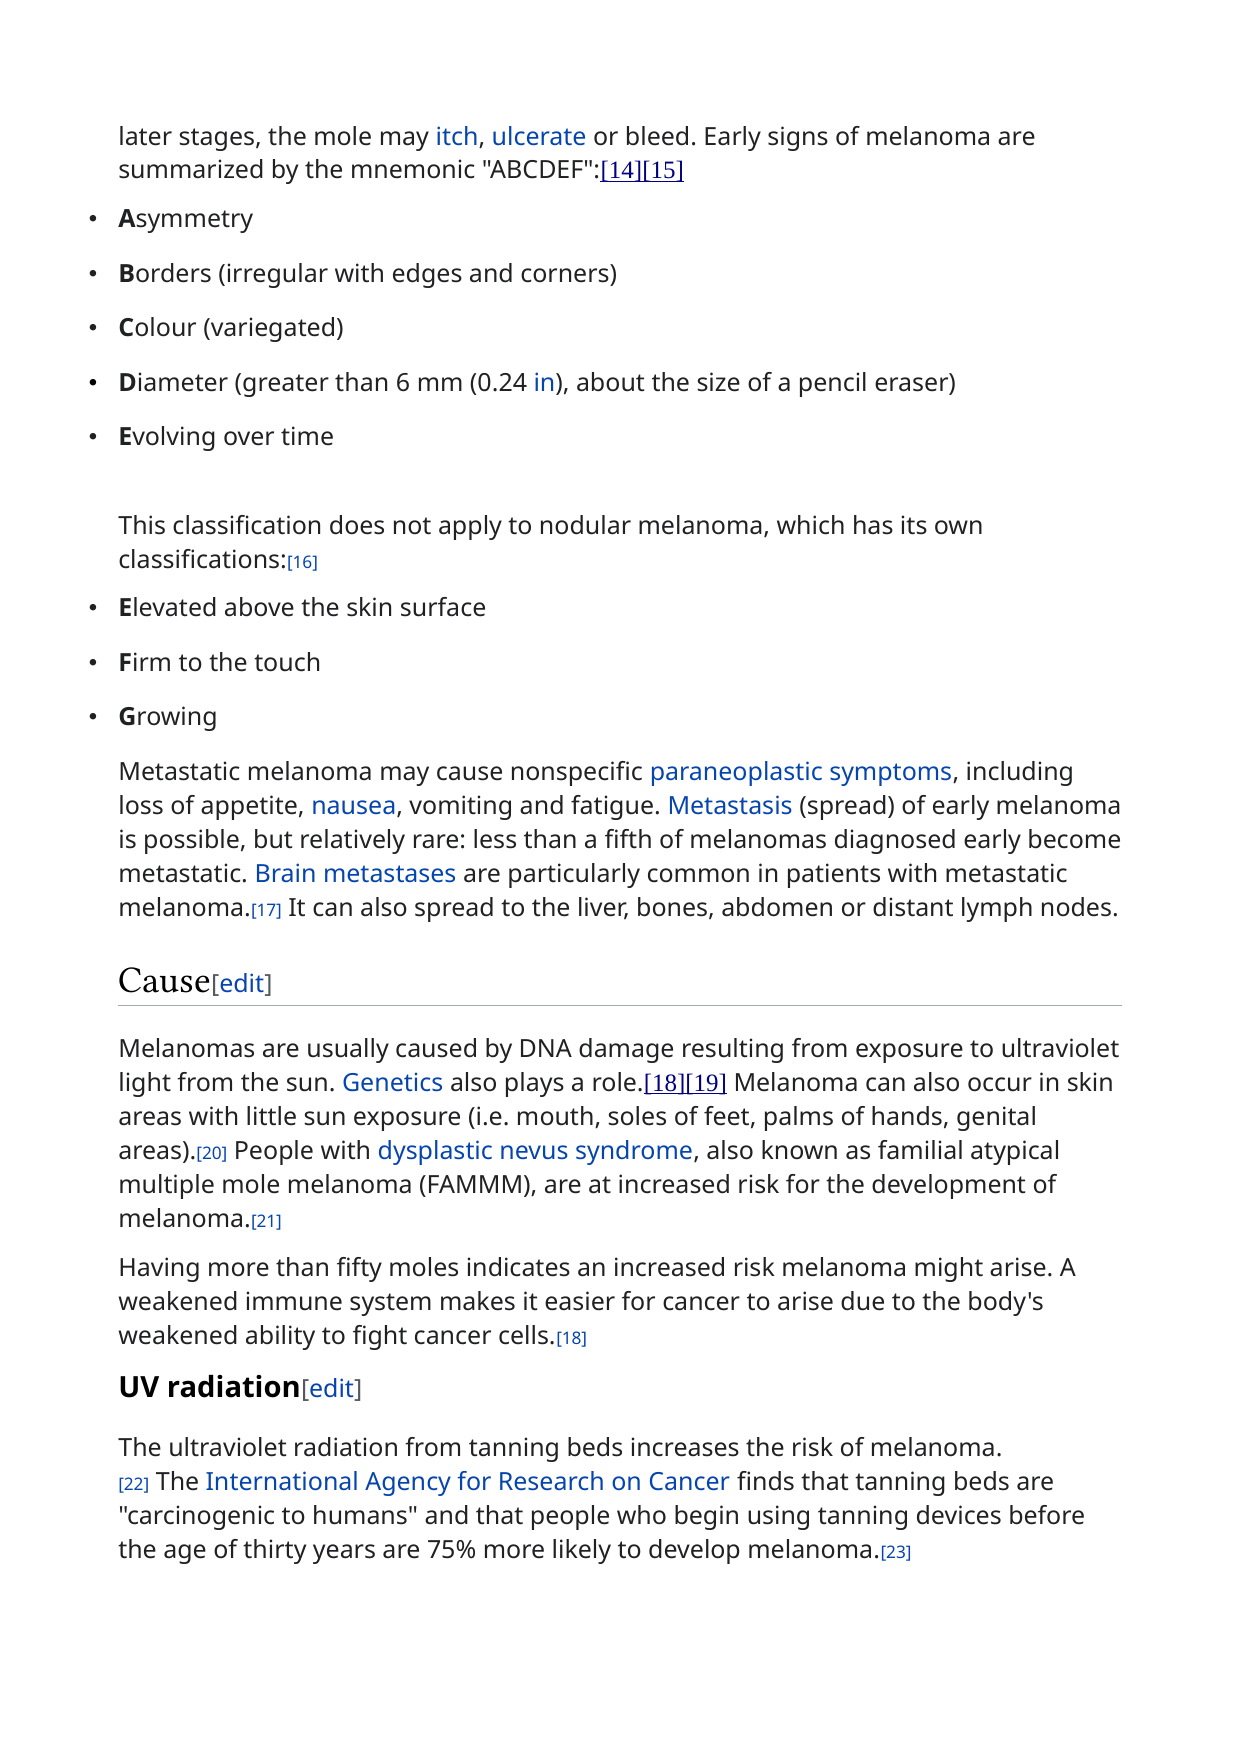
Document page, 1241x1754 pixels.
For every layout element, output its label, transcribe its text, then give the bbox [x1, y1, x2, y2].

text Having more than fifty moles indicates an increased risk melanoma might arise. A weakened immune system makes it easier for cancer to arise due to the body's weakened ability to fight cancer cells.[18] [118, 1249, 1122, 1351]
list Firm to the touch [118, 644, 1122, 678]
text This classification does not apply to nodular melanoma, which has its own classifications:[16] [118, 473, 1122, 575]
list Evolving over time [118, 419, 1122, 453]
list Asymmetry [118, 201, 1122, 235]
text The ultraviolet radiation from tanning beds increases the risk of melanoma.[22] The International Agency for Research on Cancer finds that tanning beds are "carcinogenic to humans" and that people who begin using tanning devices before the age of thirty years are 75% more likely to develop melanoma.[23] [118, 1429, 1122, 1566]
text Melanomas are usually caused by DNA damage resulting from exposure to ultraviolet light from the sun. Genetics also plays a role.[18][19] Melanoma can also occur in skin areas with little sun exposure (i.e. mouth, soles of feet, palms of hands, genital areas).[20] People with dysplastic nevus syndrome, also known as familial atypical multiple mole melanoma (FAMMM), are at increased risk for the development of melanoma.[21] [118, 1030, 1122, 1234]
text Metastatic melanoma may cause nonspecific paraneoplastic symptoms, including loss of appetite, nausea, vomiting and fatigue. Metastasis (spread) of early melanoma is possible, but relatively rare: less than a fifth of melanomas diagnosed early become metastatic. Brain metastases are particularly common in patients with metastatic melanoma.[17] It can also spread to the liver, bones, abdomen or distant lymph nodes. [118, 753, 1122, 924]
list Borders (irregular with edges and corners) [118, 255, 1122, 289]
list Growing [118, 699, 1122, 733]
subtitle Cause[edit] [118, 959, 1122, 1005]
list Colour (variegated) [118, 310, 1122, 344]
subtitle UV radiation[edit] [118, 1366, 1122, 1406]
list Elevated above the skin surface [118, 590, 1122, 624]
text later stages, the mole may itch, ulcerate or bleed. Early signs of melanoma are summarized by the mnemonic "ABCDEF":[14][15] [118, 118, 1122, 186]
list Diameter (greater than 6 mm (0.24 in), about the size of a pencil eraser) [118, 364, 1122, 398]
